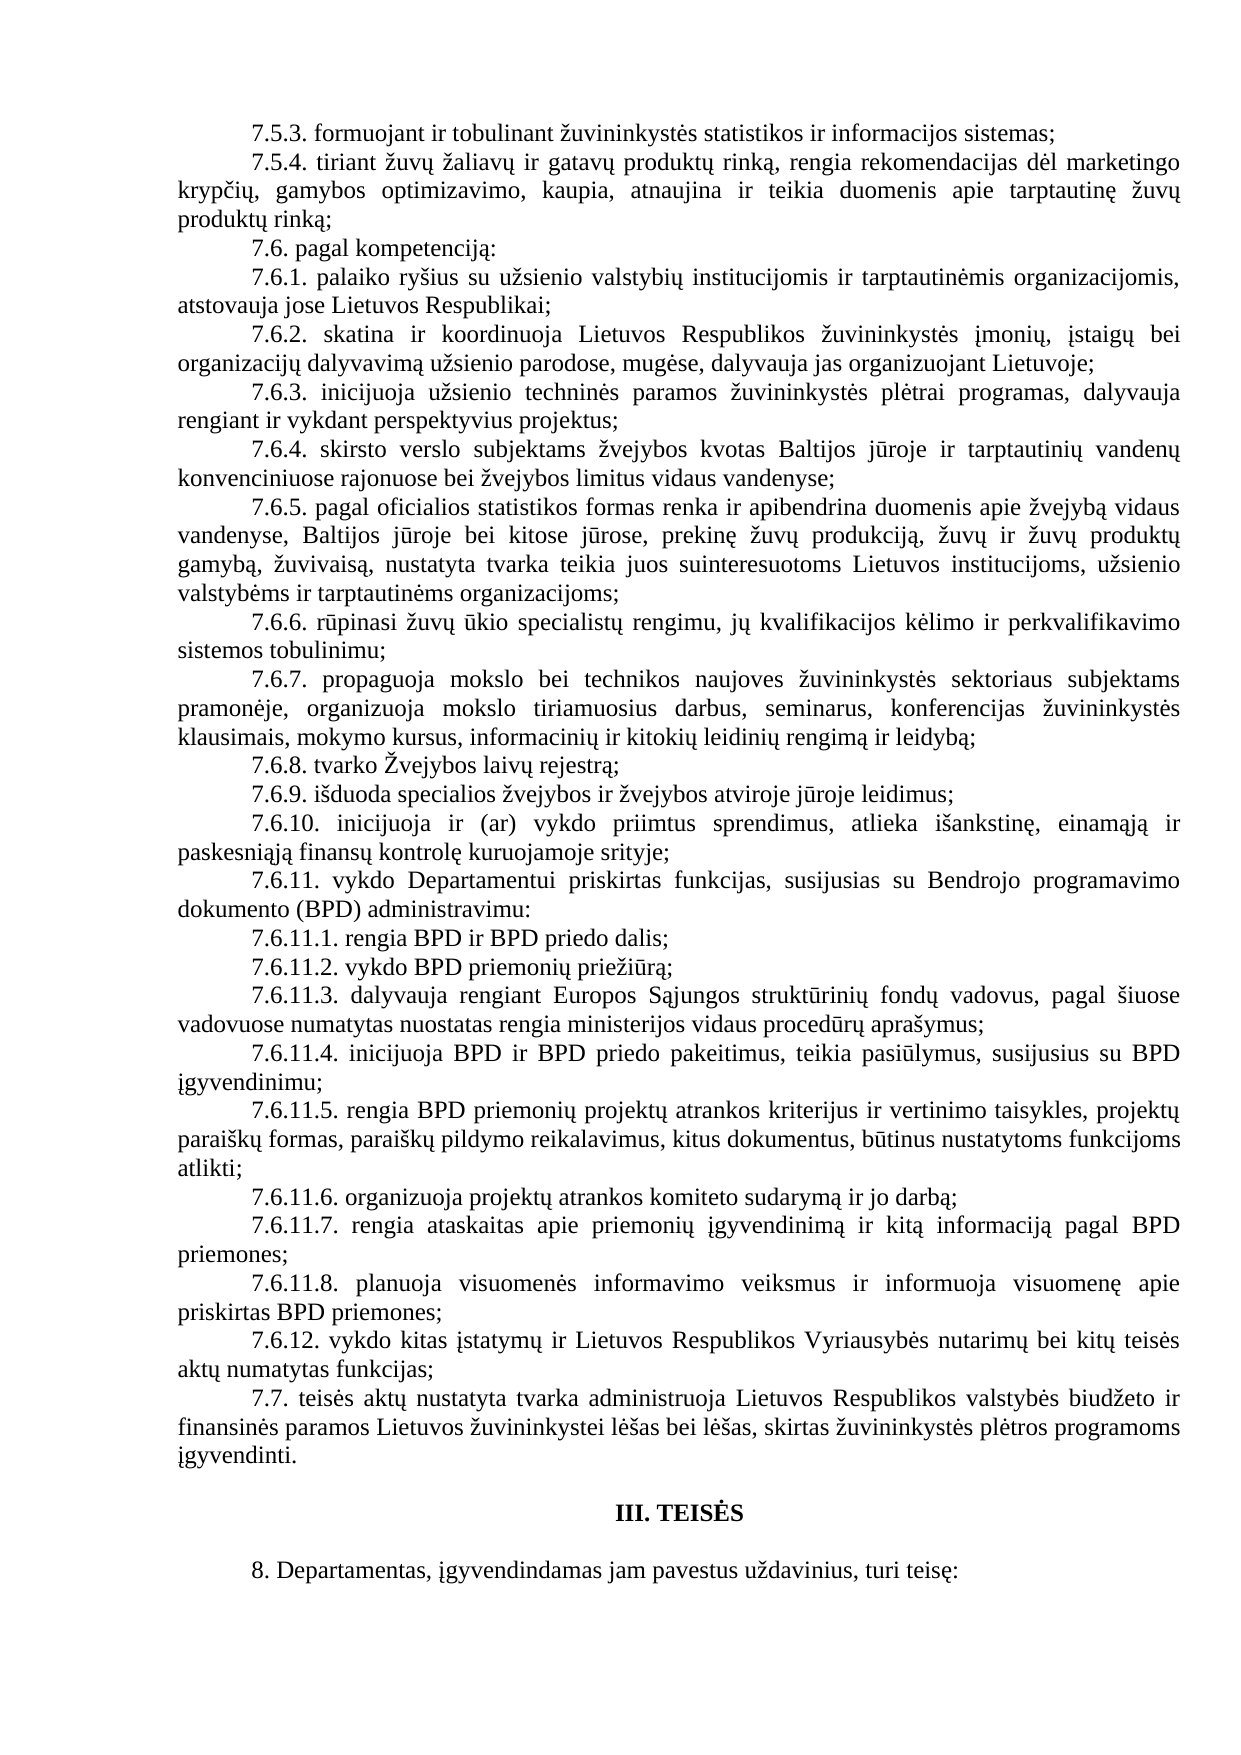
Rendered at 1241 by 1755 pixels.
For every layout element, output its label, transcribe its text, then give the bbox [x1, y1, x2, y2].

text 7.6.5. pagal oficialios statistikos formas renka ir apibendrina duomenis apie žvejybą vidaus vandenyse, Baltijos jūroje bei kitose jūrose, prekinę žuvų produkciją, žuvų ir žuvų produktų gamybą, žuvivaisą, nustatyta tvarka teikia juos suinteresuotoms Lietuvos institucijoms, užsienio valstybėms ir tarptautinėms organizacijoms; [177, 492, 1181, 607]
text 7.6.11. vykdo Departamentui priskirtas funkcijas, susijusias su Bendrojo programavimo dokumento (BPD) administravimu: [177, 866, 1181, 923]
text 7.6.11.4. inicijuoja BPD ir BPD priedo pakeitimus, teikia pasiūlymus, susijusius su BPD įgyvendinimu; [177, 1038, 1181, 1096]
text 7.5.3. formuojant ir tobulinant žuvininkystės statistikos ir informacijos sistemas; [177, 118, 1181, 147]
text III. TEISĖS [177, 1498, 1181, 1527]
text 7.6.2. skatina ir koordinuoja Lietuvos Respublikos žuvininkystės įmonių, įstaigų bei organizacijų dalyvavimą užsienio parodose, mugėse, dalyvauja jas organizuojant Lietuvoje; [177, 319, 1181, 377]
text 7.6.11.1. rengia BPD ir BPD priedo dalis; [177, 923, 1181, 952]
text 7.6.4. skirsto verslo subjektams žvejybos kvotas Baltijos jūroje ir tarptautinių vandenų konvenciniuose rajonuose bei žvejybos limitus vidaus vandenyse; [177, 434, 1181, 492]
text 8. Departamentas, įgyvendindamas jam pavestus uždavinius, turi teisę: [177, 1556, 1181, 1584]
text 7.6.11.6. organizuoja projektų atrankos komiteto sudarymą ir jo darbą; [177, 1182, 1181, 1211]
text 7.6.1. palaiko ryšius su užsienio valstybių institucijomis ir tarptautinėmis organizacijomis, atstovauja jose Lietuvos Respublikai; [177, 262, 1181, 319]
text 7.6.6. rūpinasi žuvų ūkio specialistų rengimu, jų kvalifikacijos kėlimo ir perkvalifikavimo sistemos tobulinimu; [177, 607, 1181, 664]
text 7.7. teisės aktų nustatyta tvarka administruoja Lietuvos Respublikos valstybės biudžeto ir finansinės paramos Lietuvos žuvininkystei lėšas bei lėšas, skirtas žuvininkystės plėtros programoms įgyvendinti. [177, 1383, 1181, 1469]
text 7.6.11.8. planuoja visuomenės informavimo veiksmus ir informuoja visuomenę apie priskirtas BPD priemones; [177, 1268, 1181, 1326]
text 7.6.3. inicijuoja užsienio techninės paramos žuvininkystės plėtrai programas, dalyvauja rengiant ir vykdant perspektyvius projektus; [177, 377, 1181, 434]
text 7.6. pagal kompetenciją: [177, 233, 1181, 262]
text 7.6.11.3. dalyvauja rengiant Europos Sąjungos struktūrinių fondų vadovus, pagal šiuose vadovuose numatytas nuostatas rengia ministerijos vidaus procedūrų aprašymus; [177, 981, 1181, 1038]
text 7.6.8. tvarko Žvejybos laivų rejestrą; [177, 751, 1181, 779]
text 7.6.12. vykdo kitas įstatymų ir Lietuvos Respublikos Vyriausybės nutarimų bei kitų teisės aktų numatytas funkcijas; [177, 1326, 1181, 1383]
text 7.6.11.5. rengia BPD priemonių projektų atrankos kriterijus ir vertinimo taisykles, projektų paraiškų formas, paraiškų pildymo reikalavimus, kitus dokumentus, būtinus nustatytoms funkcijoms atlikti; [177, 1096, 1181, 1182]
text 7.5.4. tiriant žuvų žaliavų ir gatavų produktų rinką, rengia rekomendacijas dėl marketingo krypčių, gamybos optimizavimo, kaupia, atnaujina ir teikia duomenis apie tarptautinę žuvų produktų rinką; [177, 147, 1181, 233]
text 7.6.11.7. rengia ataskaitas apie priemonių įgyvendinimą ir kitą informaciją pagal BPD priemones; [177, 1211, 1181, 1268]
text 7.6.10. inicijuoja ir (ar) vykdo priimtus sprendimus, atlieka išankstinę, einamąją ir paskesniąją finansų kontrolę kuruojamoje srityje; [177, 808, 1181, 866]
text 7.6.9. išduoda specialios žvejybos ir žvejybos atviroje jūroje leidimus; [177, 779, 1181, 808]
text 7.6.7. propaguoja mokslo bei technikos naujoves žuvininkystės sektoriaus subjektams pramonėje, organizuoja mokslo tiriamuosius darbus, seminarus, konferencijas žuvininkystės klausimais, mokymo kursus, informacinių ir kitokių leidinių rengimą ir leidybą; [177, 664, 1181, 751]
text 7.6.11.2. vykdo BPD priemonių priežiūrą; [177, 952, 1181, 981]
